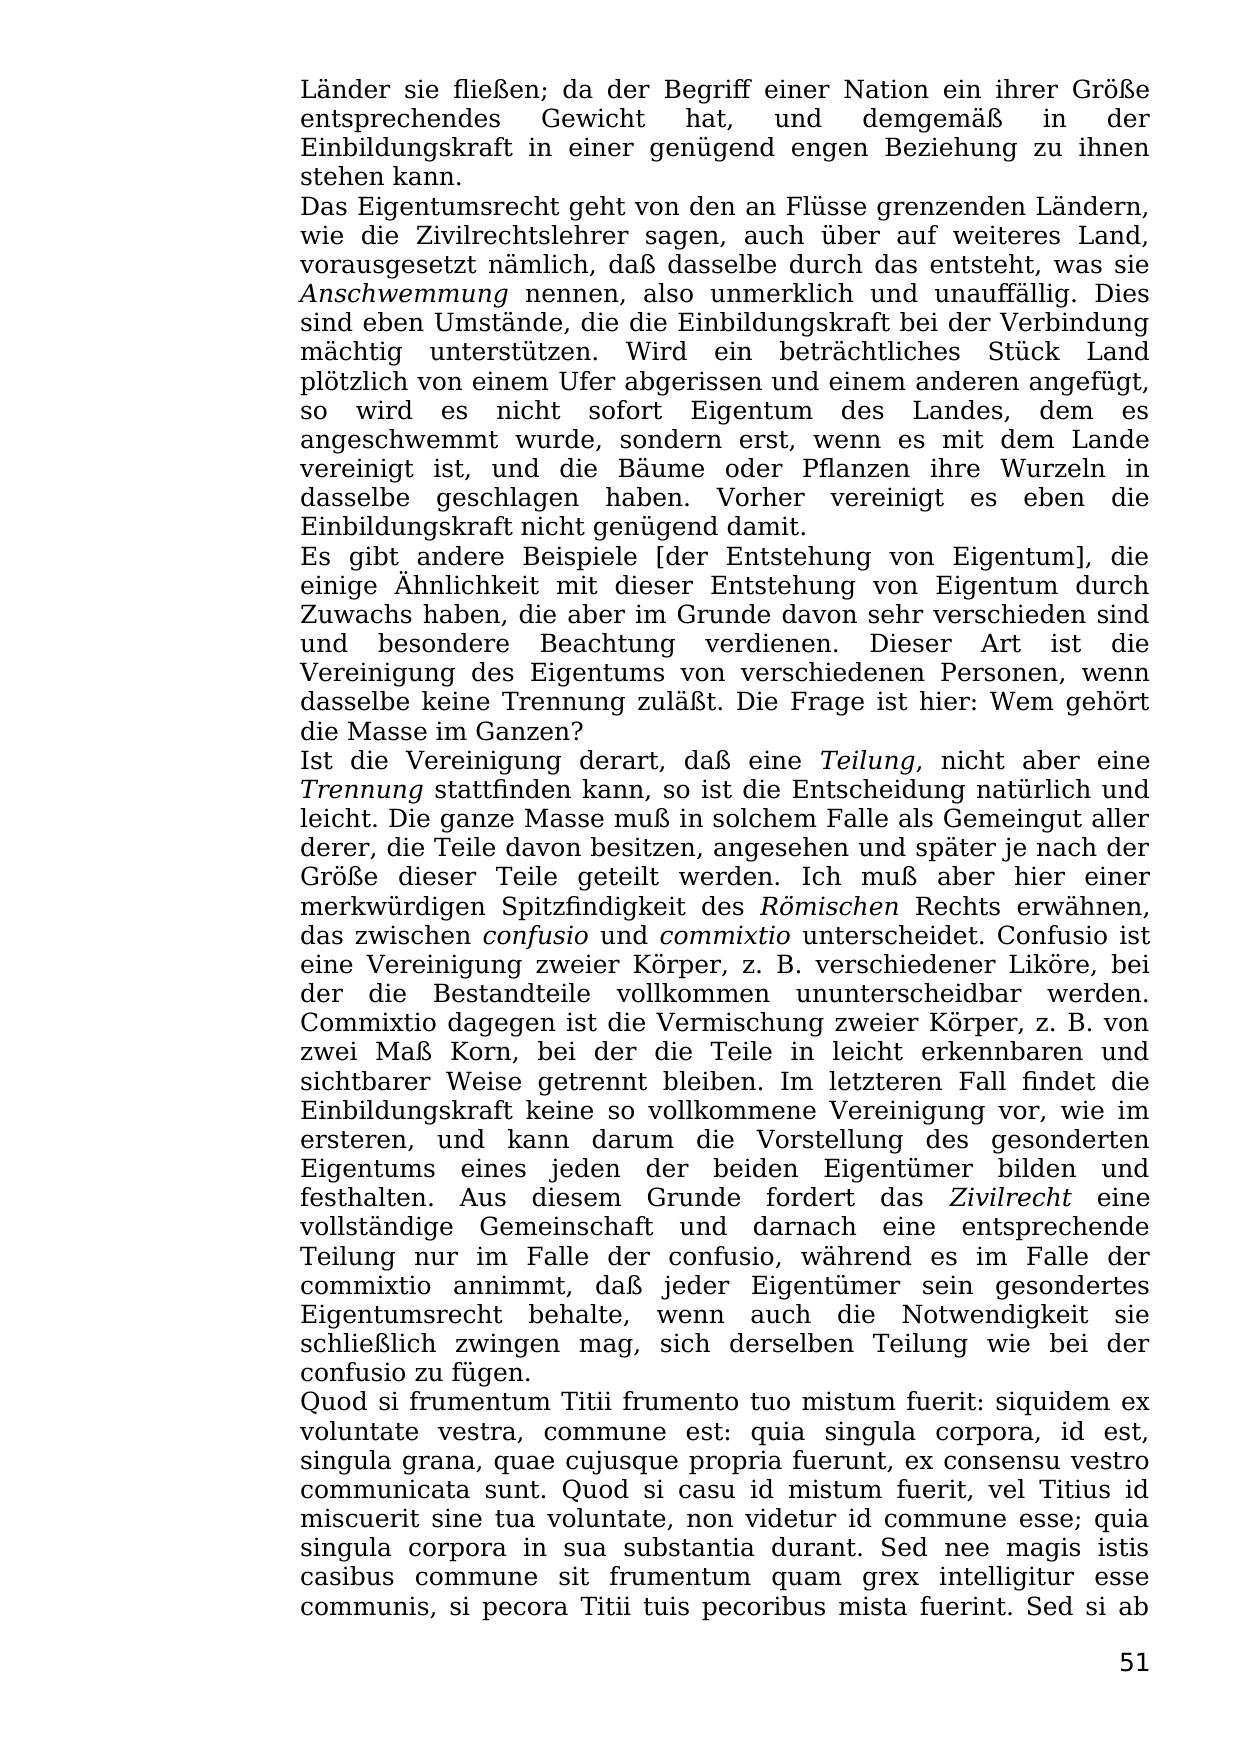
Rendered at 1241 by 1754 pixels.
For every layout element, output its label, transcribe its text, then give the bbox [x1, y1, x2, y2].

text Es gibt andere Beispiele [der Entstehung von Eigentum], die einige Ähnlichkeit mit dieser Entstehung von Eigentum durch Zuwachs haben, die aber im Grunde davon sehr verschieden sind und besondere Beachtung verdienen. Dieser Art ist die Vereinigung des Eigentums von verschiedenen Personen, wenn dasselbe keine Trennung zuläßt. Die Frage ist hier: Wem gehört die Masse im Ganzen? [300, 542, 1151, 746]
text Länder sie fließen; da der Begriff einer Nation ein ihrer Größe entsprechendes Gewicht hat, und demgemäß in der Einbildungskraft in einer genügend engen Beziehung zu ihnen stehen kann. [300, 75, 1151, 192]
text Quod si frumentum Titii frumento tuo mistum fuerit: siquidem ex voluntate vestra, commune est: quia singula corpora, id est, singula grana, quae cujusque propria fuerunt, ex consensu vestro communicata sunt. Quod si casu id mistum fuerit, vel Titius id miscuerit sine tua voluntate, non videtur id commune esse; quia singula corpora in sua substantia durant. Sed nee magis istis casibus commune sit frumentum quam grex intelligitur esse communis, si pecora Titii tuis pecoribus mista fuerint. Sed si ab [300, 1387, 1151, 1621]
text Ist die Vereinigung derart, daß eine Teilung, nicht aber eine Trennung stattﬁnden kann, so ist die Entscheidung natürlich und leicht. Die ganze Masse muß in solchem Falle als Gemeingut aller derer, die Teile davon besitzen, angesehen und später je nach der Größe dieser Teile geteilt werden. Ich muß aber hier einer merkwürdigen Spitzﬁndigkeit des Römischen Rechts erwähnen, das zwischen confusio und commixtio unterscheidet. Confusio ist eine Vereinigung zweier Körper, z. B. verschiedener Liköre, bei der die Bestandteile vollkommen ununterscheidbar werden. Commixtio dagegen ist die Vermischung zweier Körper, z. B. von zwei Maß Korn, bei der die Teile in leicht erkennbaren und sichtbarer Weise getrennt bleiben. Im letzteren Fall ﬁndet die Einbildungskraft keine so vollkommene Vereinigung vor, wie im ersteren, und kann darum die Vorstellung des gesonderten Eigentums eines jeden der beiden Eigentümer bilden und festhalten. Aus diesem Grunde fordert das Zivilrecht eine vollständige Gemeinschaft und darnach eine entsprechende Teilung nur im Falle der confusio, während es im Falle der commixtio annimmt, daß jeder Eigentümer sein gesondertes Eigentumsrecht behalte, wenn auch die Notwendigkeit sie schließlich zwingen mag, sich derselben Teilung wie bei der confusio zu fügen. [300, 746, 1151, 1387]
text Das Eigentumsrecht geht von den an Flüsse grenzenden Ländern, wie die Zivilrechtslehrer sagen, auch über auf weiteres Land, vorausgesetzt nämlich, daß dasselbe durch das entsteht, was sie Anschwemmung nennen, also unmerklich und unauffällig. Dies sind eben Umstände, die die Einbildungskraft bei der Verbindung mächtig unterstützen. Wird ein beträchtliches Stück Land plötzlich von einem Ufer abgerissen und einem anderen angefügt, so wird es nicht sofort Eigentum des Landes, dem es angeschwemmt wurde, sondern erst, wenn es mit dem Lande vereinigt ist, und die Bäume oder Pflanzen ihre Wurzeln in dasselbe geschlagen haben. Vorher vereinigt es eben die Einbildungskraft nicht genügend damit. [300, 192, 1151, 542]
